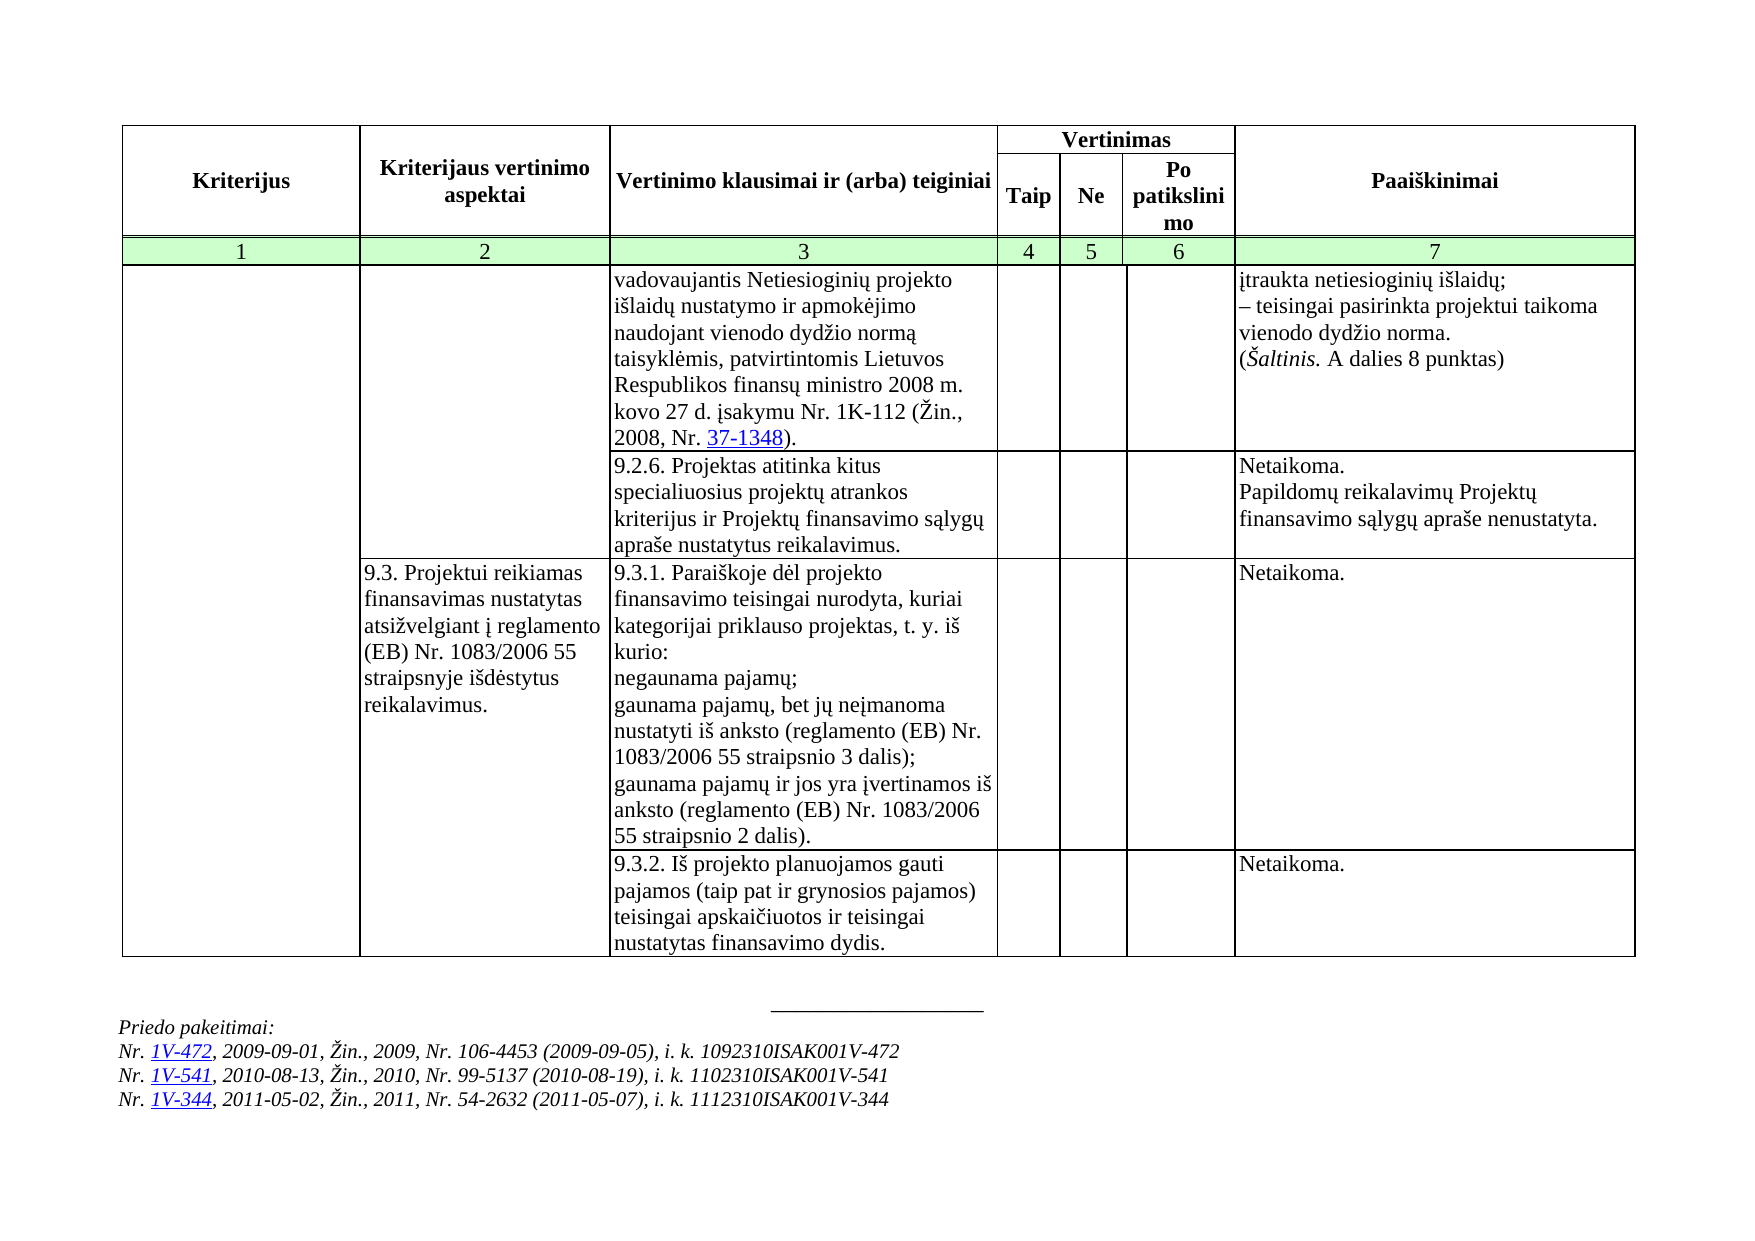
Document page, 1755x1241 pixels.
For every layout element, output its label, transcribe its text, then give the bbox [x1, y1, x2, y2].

table_cell [1128, 266, 1234, 450]
table_cell 9.3.2. Iš projekto planuojamos gauti pajamos (taip pat ir grynosios pajamos) teisingai apskaičiuotos ir teisingai nustatytas finansavimo dydis. [611, 851, 997, 956]
table_cell Netaikoma. [1236, 851, 1634, 956]
table_header Paaiškinimai [1236, 126, 1634, 235]
table_cell 6 [1123, 238, 1234, 264]
table_cell 4 [998, 238, 1059, 264]
table_cell Ne [1061, 154, 1122, 235]
table_cell Po patikslinimo [1123, 154, 1234, 235]
table_cell 9.2.6. Projektas atitinka kitus specialiuosius projektų atrankos kriterijus ir Projektų finansavimo sąlygų apraše nustatytus reikalavimus. [611, 452, 997, 557]
table_cell [1061, 266, 1126, 450]
table_cell [998, 851, 1059, 956]
table_cell [998, 452, 1059, 557]
table_header Kriterijus [123, 126, 359, 235]
table_cell 7 [1236, 238, 1634, 264]
text Nr. 1V-472, 2009-09-01, Žin., 2009, Nr. 106-4453 (2009-09-05), i. k. 1092310ISAK001V-472 [118, 1039, 1636, 1063]
table_cell [1128, 851, 1234, 956]
table_cell 9.3. Projektui reikiamas finansavimas nustatytas atsižvelgiant į reglamento (EB) Nr. 1083/2006 55 straipsnyje išdėstytus reikalavimus. [361, 559, 609, 956]
table_cell [1061, 559, 1126, 849]
table_cell 1 [123, 238, 359, 264]
text Priedo pakeitimai: [118, 1015, 1636, 1039]
text Nr. 1V-541, 2010-08-13, Žin., 2010, Nr. 99-5137 (2010-08-19), i. k. 1102310ISAK001V-541 [118, 1063, 1636, 1087]
table_cell Netaikoma. Papildomų reikalavimų Projektų finansavimo sąlygų apraše nenustatyta. [1236, 452, 1634, 557]
table_cell [123, 266, 359, 956]
table_cell 3 [611, 238, 997, 264]
table_cell [1128, 452, 1234, 557]
table_cell [1061, 851, 1126, 956]
text _________________ [118, 986, 1636, 1015]
table_header Kriterijaus vertinimo aspektai [361, 126, 609, 235]
table_header Vertinimo klausimai ir (arba) teiginiai [611, 126, 997, 235]
table_cell 2 [361, 238, 609, 264]
table_cell įtraukta netiesioginių išlaidų; – teisingai pasirinkta projektui taikoma vienodo dydžio norma. (Šaltinis. A dalies 8 punktas) [1236, 266, 1634, 450]
table_cell 9.3.1. Paraiškoje dėl projekto finansavimo teisingai nurodyta, kuriai kategorijai priklauso projektas, t. y. iš kurio: negaunama pajamų; gaunama pajamų, bet jų neįmanoma nustatyti iš anksto (reglamento (EB) Nr. 1083/2006 55 straipsnio 3 dalis); gaunama pajamų ir jos yra įvertinamos iš anksto (reglamento (EB) Nr. 1083/2006 55 straipsnio 2 dalis). [611, 559, 997, 849]
table_cell 5 [1061, 238, 1122, 264]
table_cell Taip [998, 154, 1059, 235]
table_cell [361, 266, 609, 557]
text Nr. 1V-344, 2011-05-02, Žin., 2011, Nr. 54-2632 (2011-05-07), i. k. 1112310ISAK001V-344 [118, 1087, 1636, 1111]
table_cell [1128, 559, 1234, 849]
table_header Vertinimas [998, 126, 1234, 153]
table_cell vadovaujantis Netiesioginių projekto išlaidų nustatymo ir apmokėjimo naudojant vienodo dydžio normą taisyklėmis, patvirtintomis Lietuvos Respublikos finansų ministro 2008 m. kovo 27 d. įsakymu Nr. 1K-112 (Žin., 2008, Nr. 37-1348). [611, 266, 997, 450]
table_cell [998, 266, 1059, 450]
table_cell [1061, 452, 1126, 557]
table_cell Netaikoma. [1236, 559, 1634, 849]
table_cell [998, 559, 1059, 849]
